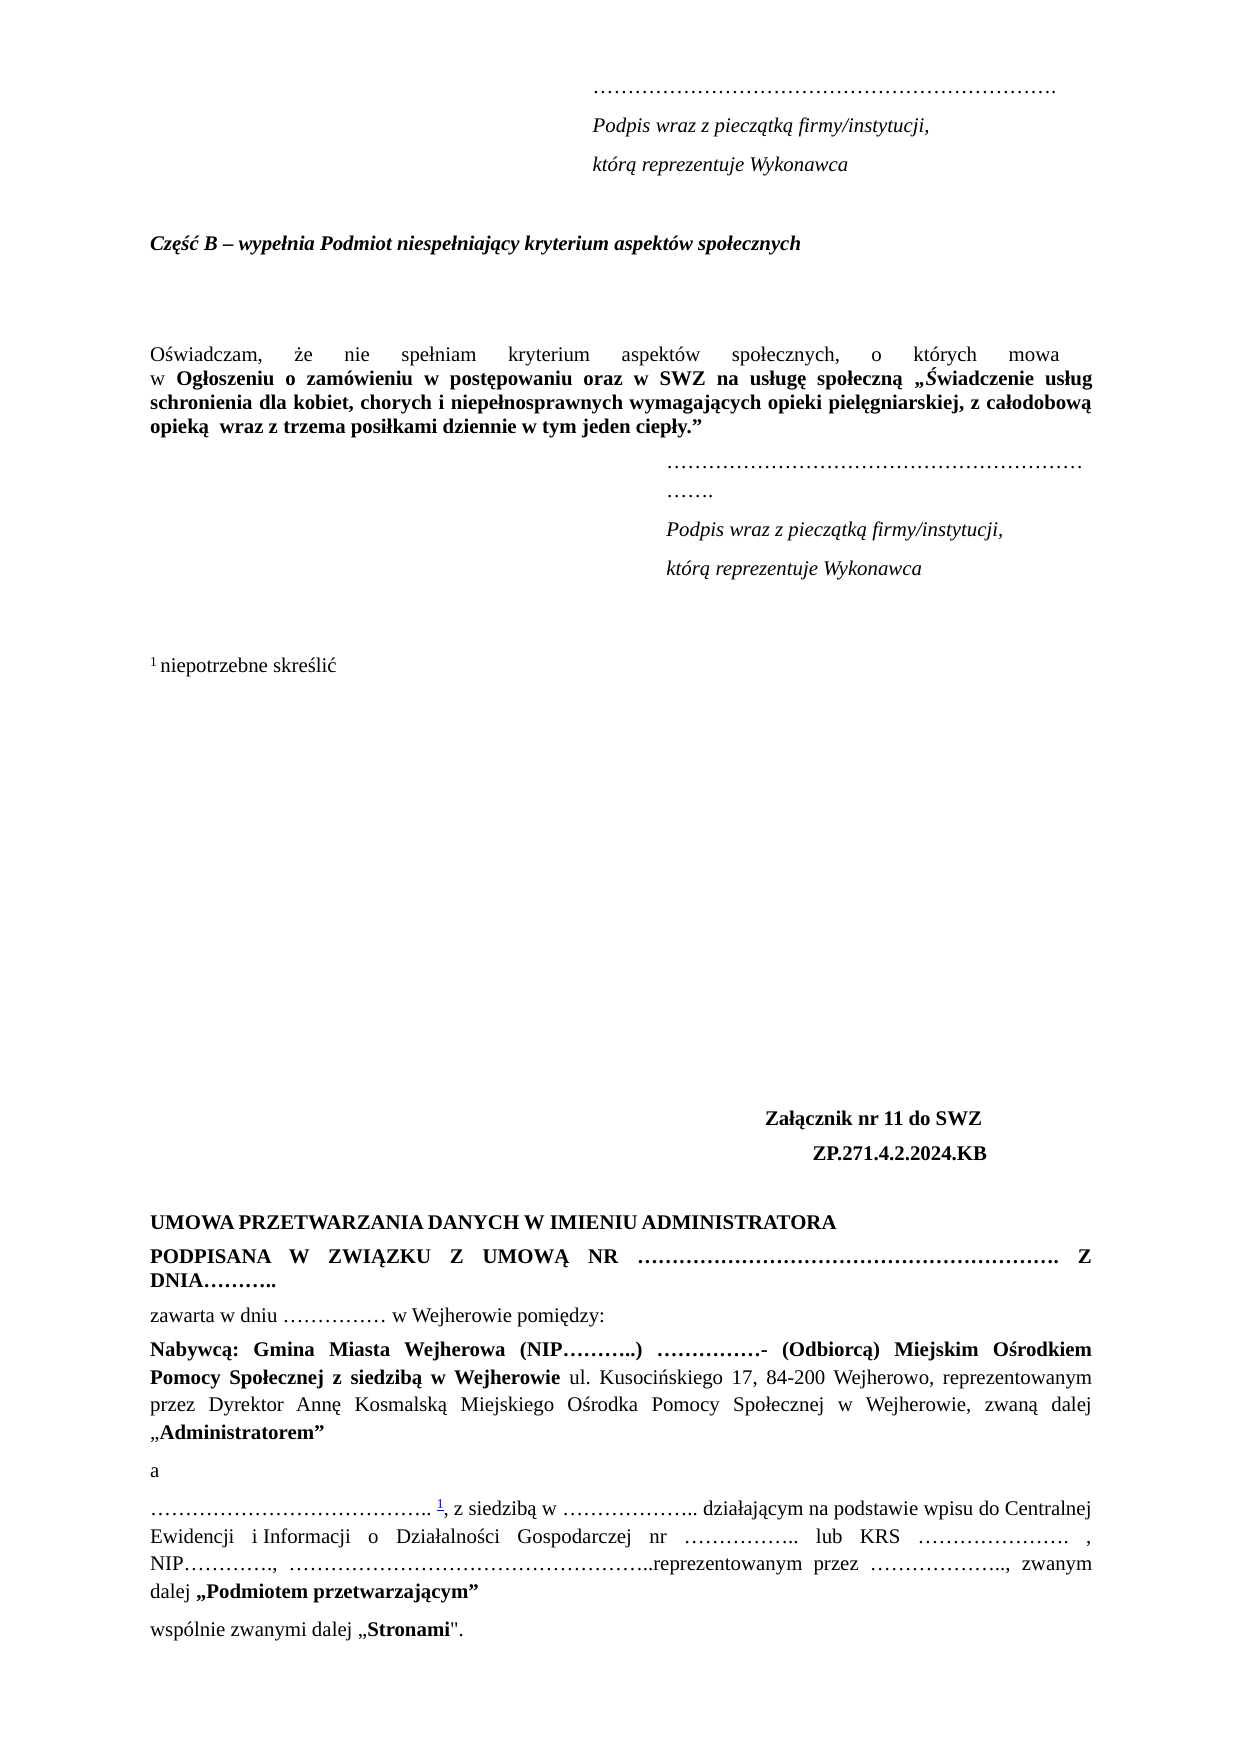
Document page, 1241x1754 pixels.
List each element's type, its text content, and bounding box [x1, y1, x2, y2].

text Załącznik nr 11 do SWZ [761, 1106, 1092, 1130]
text …………………………………………………………. [592, 74, 1092, 98]
text ………………………………….. 1, z siedzibą w ……………….. działającym na podstawie wpisu do Centralnej Ewidencji i Informacji o Działalności Gospodarczej nr …………….. lub KRS …………………. , NIP…………., ……………………………………………..reprezentowanym przez ……………….., zwanym dalej „Podmiotem przetwarzającym” [150, 1496, 1092, 1603]
text którą reprezentuje Wykonawca [592, 152, 1092, 176]
text ZP.271.4.2.2024.KB [694, 1141, 1092, 1165]
text a [150, 1458, 1092, 1482]
text Część B – wypełnia Podmiot niespełniający kryterium aspektów społecznych [150, 231, 1092, 255]
text wspólnie zwanymi dalej „Stronami". [150, 1617, 1092, 1641]
text Nabywcą: Gmina Miasta Wejherowa (NIP………..) ……………- (Odbiorcą) Miejskim Ośrodkiem Pomocy Społecznej z siedzibą w Wejherowie ul. Kusocińskiego 17, 84-200 Wejherowo, reprezentowanym przez Dyrektor Annę Kosmalską Miejskiego Ośrodka Pomocy Społecznej w Wejherowie, zwaną dalej „Administratorem” [150, 1337, 1092, 1444]
text PODPISANA W ZWIĄZKU Z UMOWĄ NR ……………………………………………………. Z DNIA……….. [150, 1244, 1092, 1292]
text zawarta w dniu …………… w Wejherowie pomiędzy: [150, 1303, 1092, 1327]
text Podpis wraz z pieczątką firmy/instytucji, [666, 517, 1092, 541]
text Oświadczam, że nie spełniam kryterium aspektów społecznych, o których mowa w Ogłoszeniu o zamówieniu w postępowaniu oraz w SWZ na usługę społeczną „Świadczenie usług schronienia dla kobiet, chorych i niepełnosprawnych wymagających opieki pielęgniarskiej, z całodobową opieką wraz z trzema posiłkami dziennie w tym jeden ciepły.” [150, 342, 1092, 438]
text którą reprezentuje Wykonawca [666, 556, 1092, 580]
text UMOWA PRZETWARZANIA DANYCH W IMIENIU ADMINISTRATORA [150, 1210, 1092, 1234]
text …………………………………………………………. [666, 449, 1092, 502]
text Podpis wraz z pieczątką firmy/instytucji, [592, 113, 1092, 137]
text 1 niepotrzebne skreślić [150, 653, 1092, 677]
